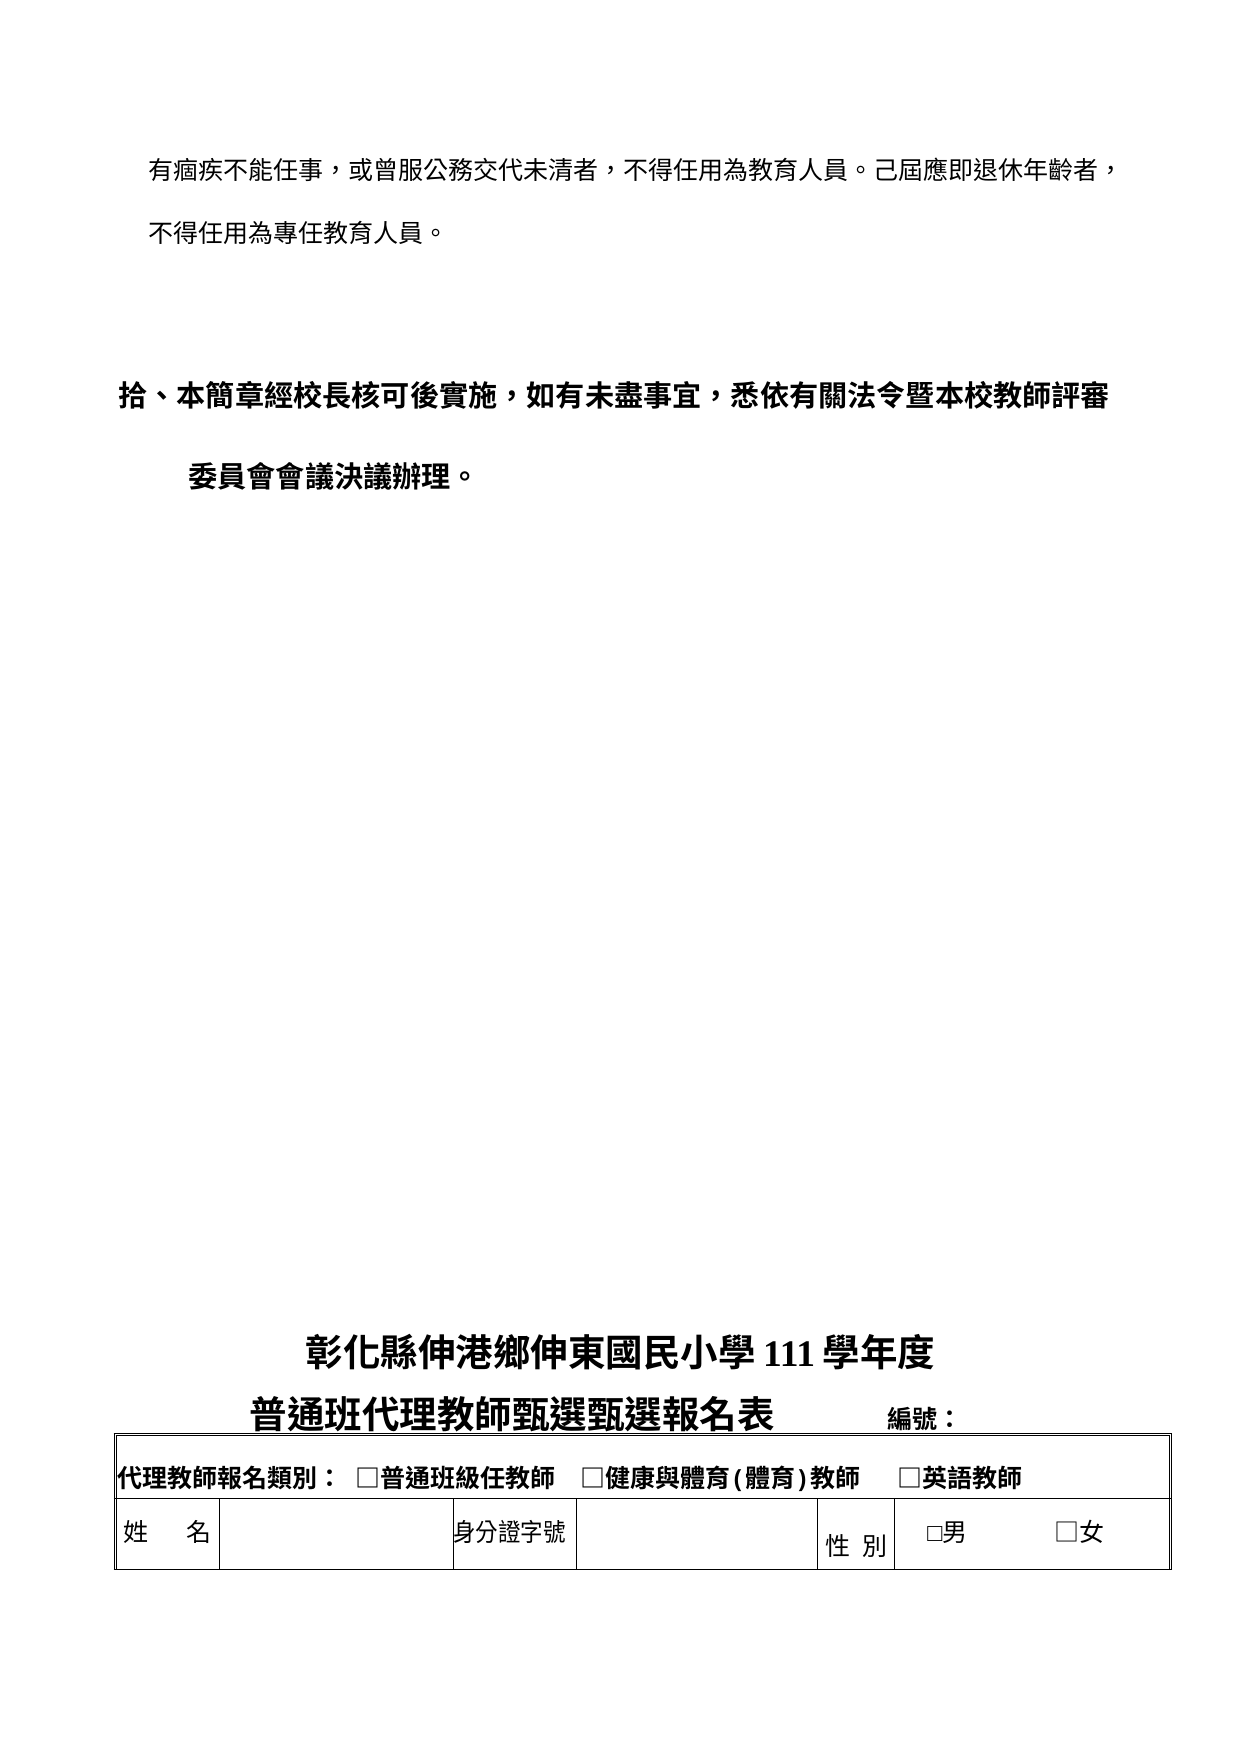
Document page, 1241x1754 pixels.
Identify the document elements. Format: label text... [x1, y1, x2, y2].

table_header 代理教師報名類別： □普通班級任教師 □健康與體育(體育)教師 □英語教師 [117, 1436, 1169, 1498]
text 有痼疾不能任事，或曾服公務交代未清者，不得任用為教育人員。己屆應即退休年齡者， [118, 127, 1122, 189]
text 委員會會議決議辦理。 [118, 433, 1122, 496]
table_cell [220, 1499, 453, 1569]
table_cell 性 別 [818, 1499, 894, 1569]
text 不得任用為專任教育人員。 [118, 189, 1122, 252]
text 拾、本簡章經校長核可後實施，如有未盡事宜，悉依有關法令暨本校教師評審 [118, 352, 1122, 414]
table_cell 姓 名 [117, 1499, 219, 1569]
table_cell □男 □女 [895, 1499, 1169, 1569]
text 彰化縣伸港鄉伸東國民小學111學年度 [118, 1308, 1122, 1371]
text 普通班代理教師甄選甄選報名表 編號： [118, 1371, 1122, 1433]
table_cell [577, 1499, 817, 1569]
table_cell 身分證字號 [454, 1499, 576, 1569]
